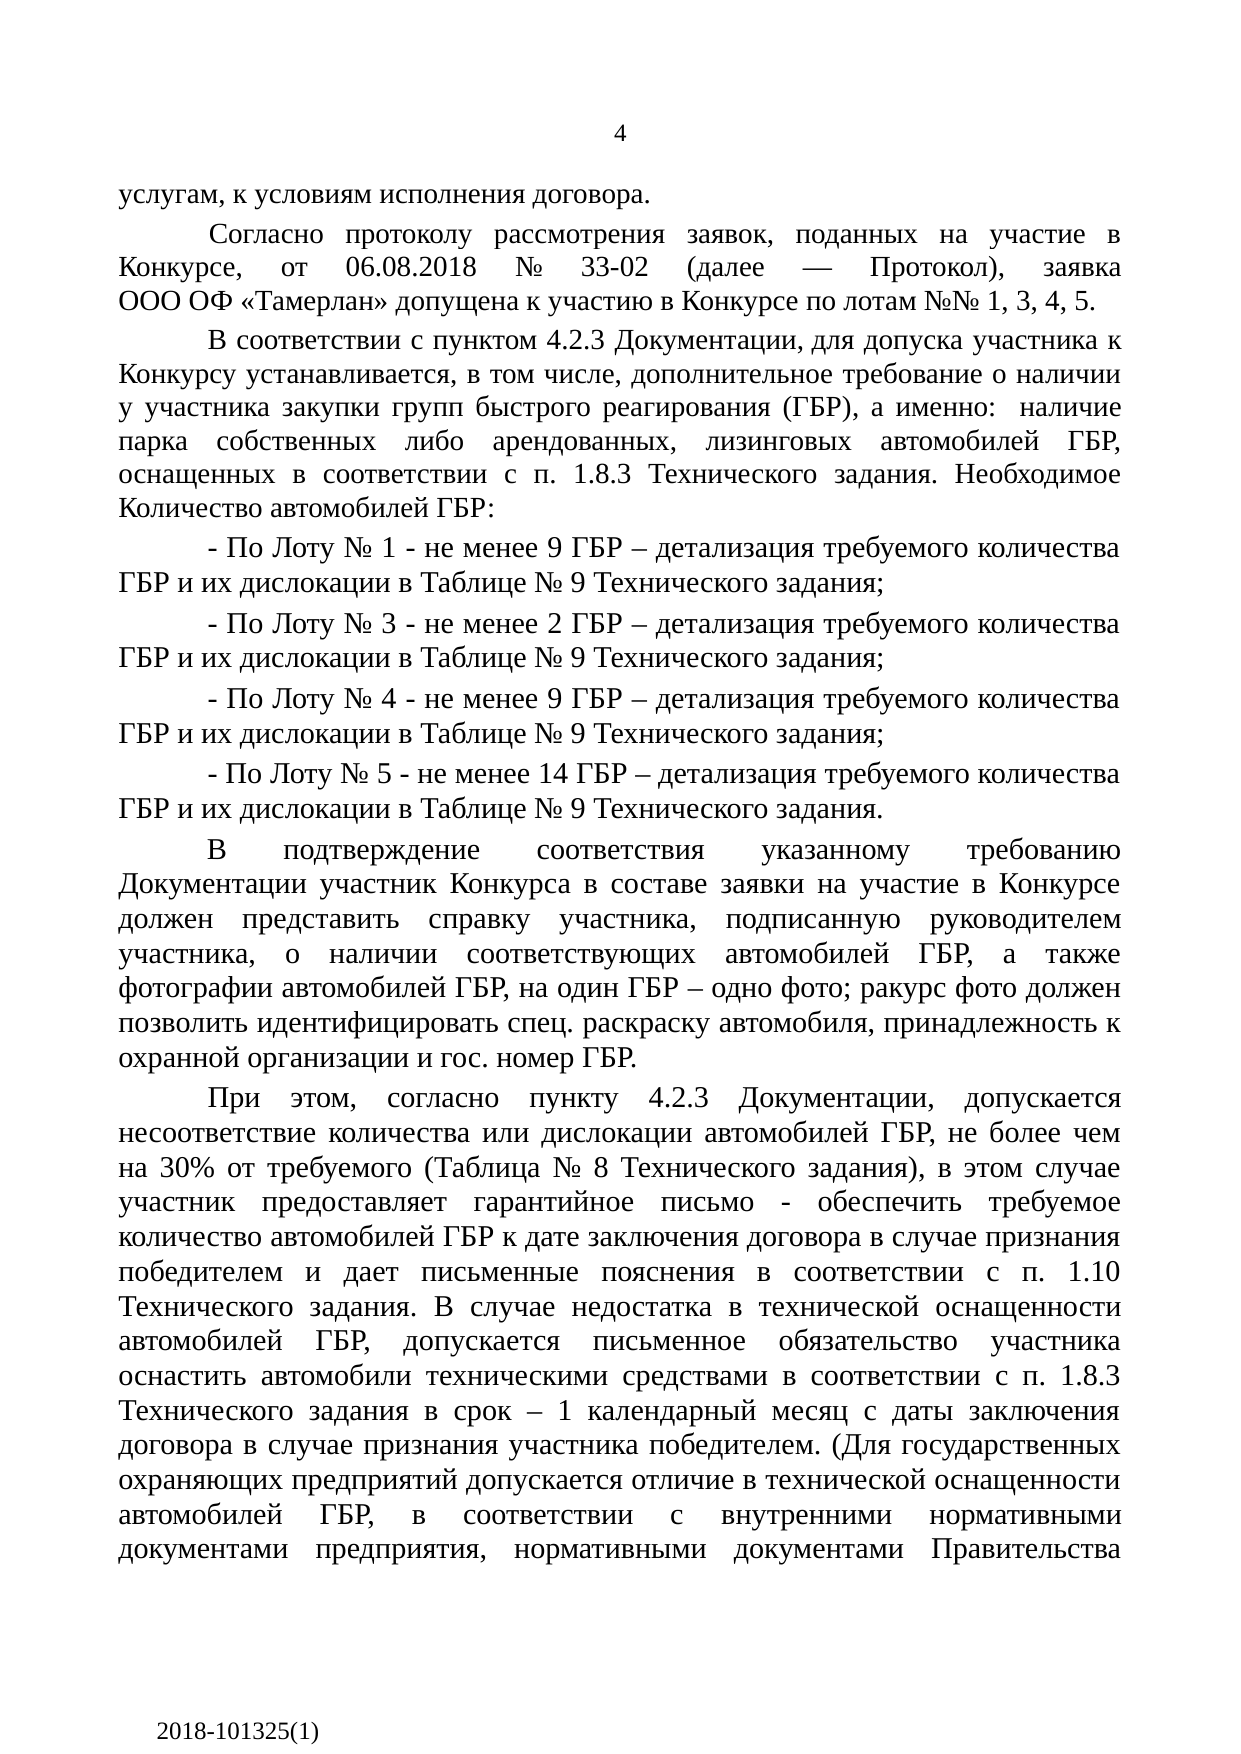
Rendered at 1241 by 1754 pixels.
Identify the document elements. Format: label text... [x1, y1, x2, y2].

text В подтверждение соответствия указанному требованию Документации участник Конкурса в составе заявки на участие в Конкурсе должен представить справку участника, подписанную руководителем участника, о наличии соответствующих автомобилей ГБР, а также фотографии автомобилей ГБР, на один ГБР – одно фото; ракурс фото должен позволить идентифицировать спец. раскраску автомобиля, принадлежность к охранной организации и гос. номер ГБР. [118, 831, 1122, 1074]
text Согласно протоколу рассмотрения заявок, поданных на участие в Конкурсе, от 06.08.2018 № 33-02 (далее — Протокол), заявка ООО ОФ «Тамерлан» допущена к участию в Конкурсе по лотам №№ 1, 3, 4, 5. [118, 216, 1122, 316]
text услугам, к условиям исполнения договора. [118, 176, 1122, 210]
text В соответствии с пунктом 4.2.3 Документации, для допуска участника к Конкурсу устанавливается, в том числе, дополнительное требование о наличии у участника закупки групп быстрого реагирования (ГБР), а именно: наличие парка собственных либо арендованных, лизинговых автомобилей ГБР, оснащенных в соответствии с п. 1.8.3 Технического задания. Необходимое Количество автомобилей ГБР: [118, 322, 1122, 524]
text - По Лоту № 5 - не менее 14 ГБР – детализация требуемого количества ГБР и их дислокации в Таблице № 9 Технического задания. [118, 756, 1122, 825]
text - По Лоту № 3 - не менее 2 ГБР – детализация требуемого количества ГБР и их дислокации в Таблице № 9 Технического задания; [118, 605, 1122, 674]
text При этом, согласно пункту 4.2.3 Документации, допускается несоответствие количества или дислокации автомобилей ГБР, не более чем на 30% от требуемого (Таблица № 8 Технического задания), в этом случае участник предоставляет гарантийное письмо - обеспечить требуемое количество автомобилей ГБР к дате заключения договора в случае признания победителем и дает письменные пояснения в соответствии с п. 1.10 Технического задания. В случае недостатка в технической оснащенности автомобилей ГБР, допускается письменное обязательство участника оснастить автомобили техническими средствами в соответствии с п. 1.8.3 Технического задания в срок – 1 календарный месяц с даты заключения договора в случае признания участника победителем. (Для государственных охраняющих предприятий допускается отличие в технической оснащенности автомобилей ГБР, в соответствии с внутренними нормативными документами предприятия, нормативными документами Правительства [118, 1079, 1122, 1565]
text - По Лоту № 4 - не менее 9 ГБР – детализация требуемого количества ГБР и их дислокации в Таблице № 9 Технического задания; [118, 680, 1122, 749]
text - По Лоту № 1 - не менее 9 ГБР – детализация требуемого количества ГБР и их дислокации в Таблице № 9 Технического задания; [118, 529, 1122, 599]
